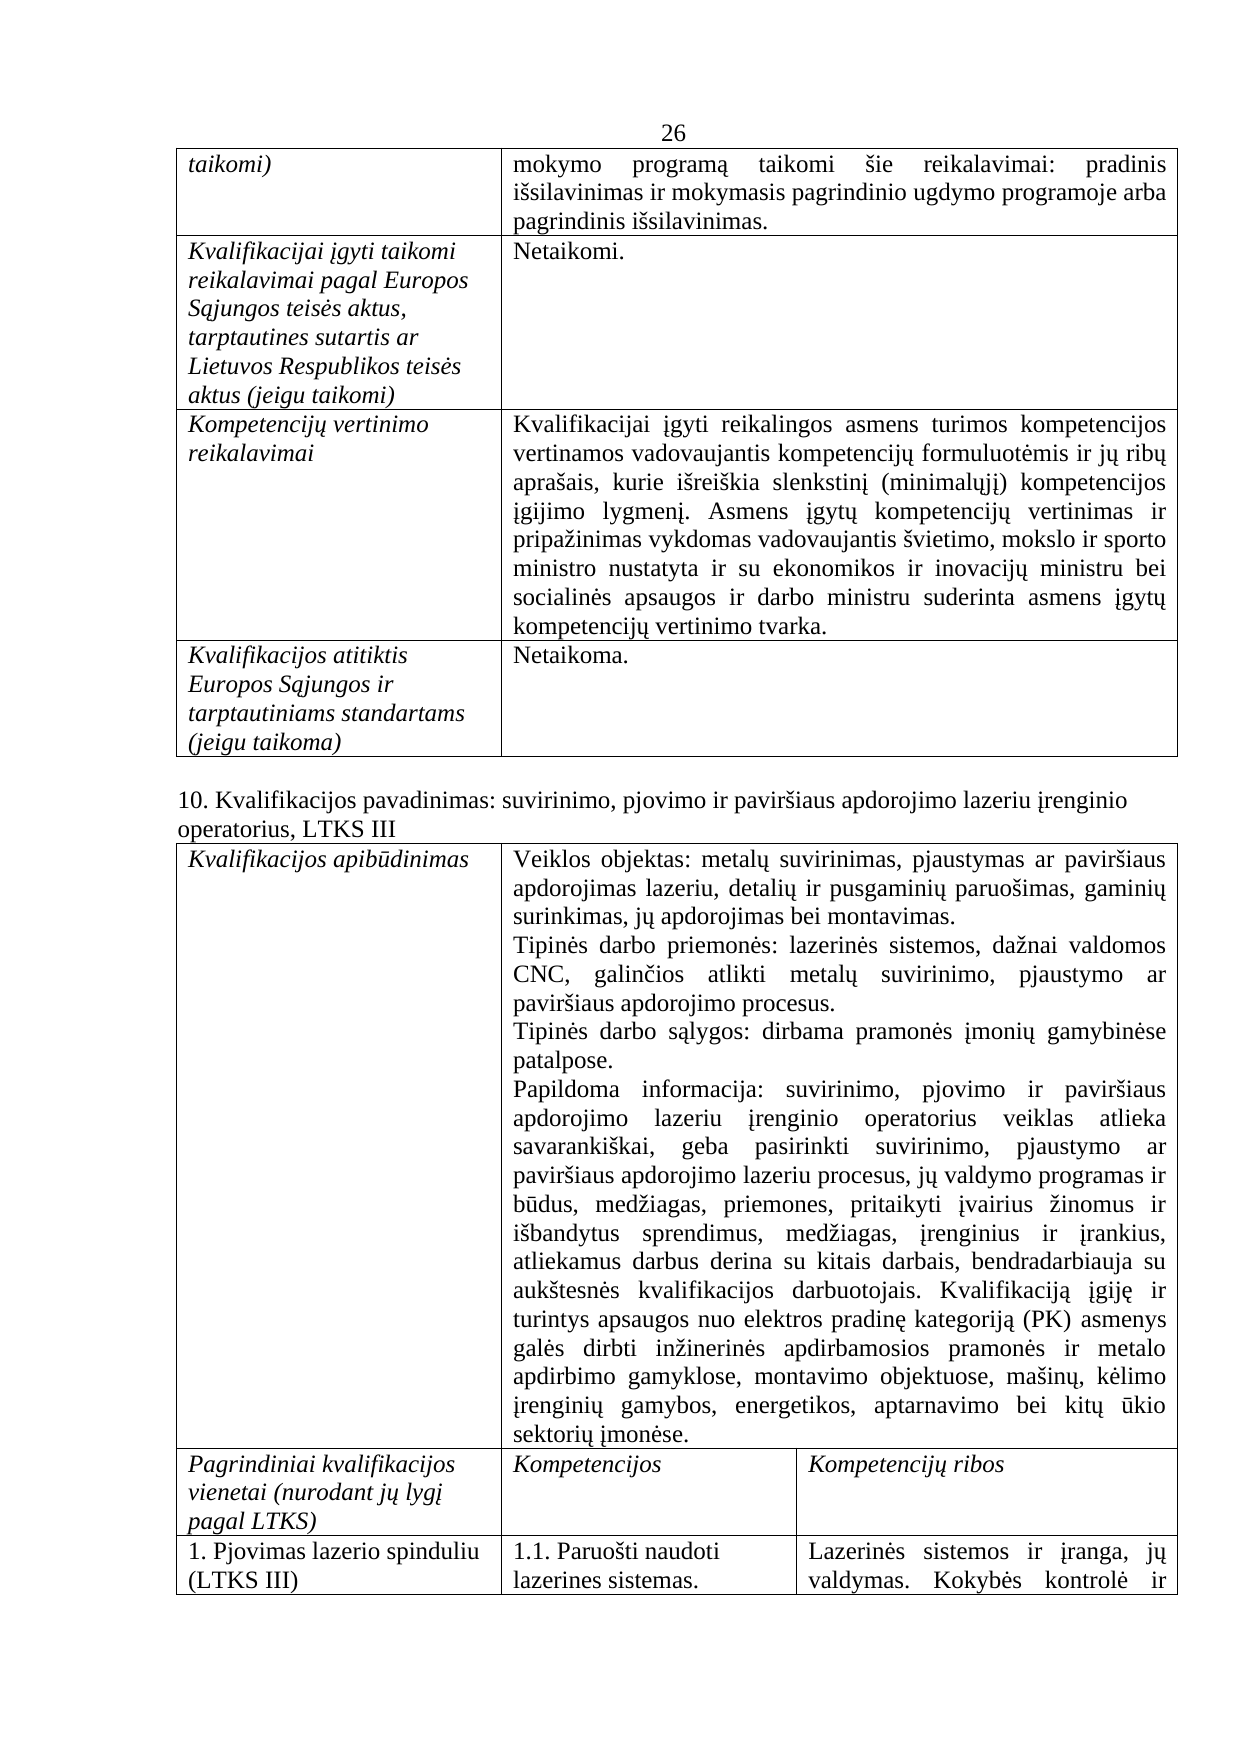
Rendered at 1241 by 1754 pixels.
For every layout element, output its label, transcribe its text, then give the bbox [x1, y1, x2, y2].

table_cell 1.1. Paruošti naudoti lazerines sistemas. [502, 1536, 796, 1593]
table_header Kvalifikacijos apibūdinimas [177, 844, 501, 1448]
table_cell Kompetencijos [502, 1449, 796, 1535]
table_cell Kvalifikacijai įgyti reikalingos asmens turimos kompetencijos vertinamos vadovaujantis kompetencijų formuluotėmis ir jų ribų aprašais, kurie išreiškia slenkstinį (minimalųjį) kompetencijos įgijimo lygmenį. Asmens įgytų kompetencijų vertinimas ir pripažinimas vykdomas vadovaujantis švietimo, mokslo ir sporto ministro nustatyta ir su ekonomikos ir inovacijų ministru bei socialinės apsaugos ir darbo ministru suderinta asmens įgytų kompetencijų vertinimo tvarka. [502, 410, 1177, 639]
table_cell Kvalifikacijos atitiktis Europos Sąjungos ir tarptautiniams standartams (jeigu taikoma) [177, 641, 501, 756]
table_cell Lazerinės sistemos ir įranga, jų valdymas. Kokybės kontrolė ir [797, 1536, 1177, 1593]
text 10. Kvalifikacijos pavadinimas: suvirinimo, pjovimo ir paviršiaus apdorojimo lazeriu įrenginio operatorius, LTKS III [177, 785, 1169, 843]
table_cell mokymo programą taikomi šie reikalavimai: pradinis išsilavinimas ir mokymasis pagrindinio ugdymo programoje arba pagrindinis išsilavinimas. [502, 149, 1177, 235]
table_cell 1. Pjovimas lazerio spinduliu (LTKS III) [177, 1536, 501, 1593]
table_cell Netaikomi. [502, 236, 1177, 408]
table_cell Kompetencijų vertinimo reikalavimai [177, 410, 501, 639]
table_cell Pagrindiniai kvalifikacijos vienetai (nurodant jų lygį pagal LTKS) [177, 1449, 501, 1535]
table_cell Kvalifikacijai įgyti taikomi reikalavimai pagal Europos Sąjungos teisės aktus, tarptautines sutartis ar Lietuvos Respublikos teisės aktus (jeigu taikomi) [177, 236, 501, 408]
table_cell Netaikoma. [502, 641, 1177, 756]
table_cell taikomi) [177, 149, 501, 235]
table_cell Kompetencijų ribos [797, 1449, 1177, 1535]
table_header Veiklos objektas: metalų suvirinimas, pjaustymas ar paviršiaus apdorojimas lazeriu, detalių ir pusgaminių paruošimas, gaminių surinkimas, jų apdorojimas bei montavimas. Tipinės darbo priemonės: lazerinės sistemos, dažnai valdomos CNC, galinčios atlikti metalų suvirinimo, pjaustymo ar paviršiaus apdorojimo procesus. Tipinės darbo sąlygos: dirbama pramonės įmonių gamybinėse patalpose. Papildoma informacija: suvirinimo, pjovimo ir paviršiaus apdorojimo lazeriu įrenginio operatorius veiklas atlieka savarankiškai, geba pasirinkti suvirinimo, pjaustymo ar paviršiaus apdorojimo lazeriu procesus, jų valdymo programas ir būdus, medžiagas, priemones, pritaikyti įvairius žinomus ir išbandytus sprendimus, medžiagas, įrenginius ir įrankius, atliekamus darbus derina su kitais darbais, bendradarbiauja su aukštesnės kvalifikacijos darbuotojais. Kvalifikaciją įgiję ir turintys apsaugos nuo elektros pradinę kategoriją (PK) asmenys galės dirbti inžinerinės apdirbamosios pramonės ir metalo apdirbimo gamyklose, montavimo objektuose, mašinų, kėlimo įrenginių gamybos, energetikos, aptarnavimo bei kitų ūkio sektorių įmonėse. [502, 844, 1177, 1448]
